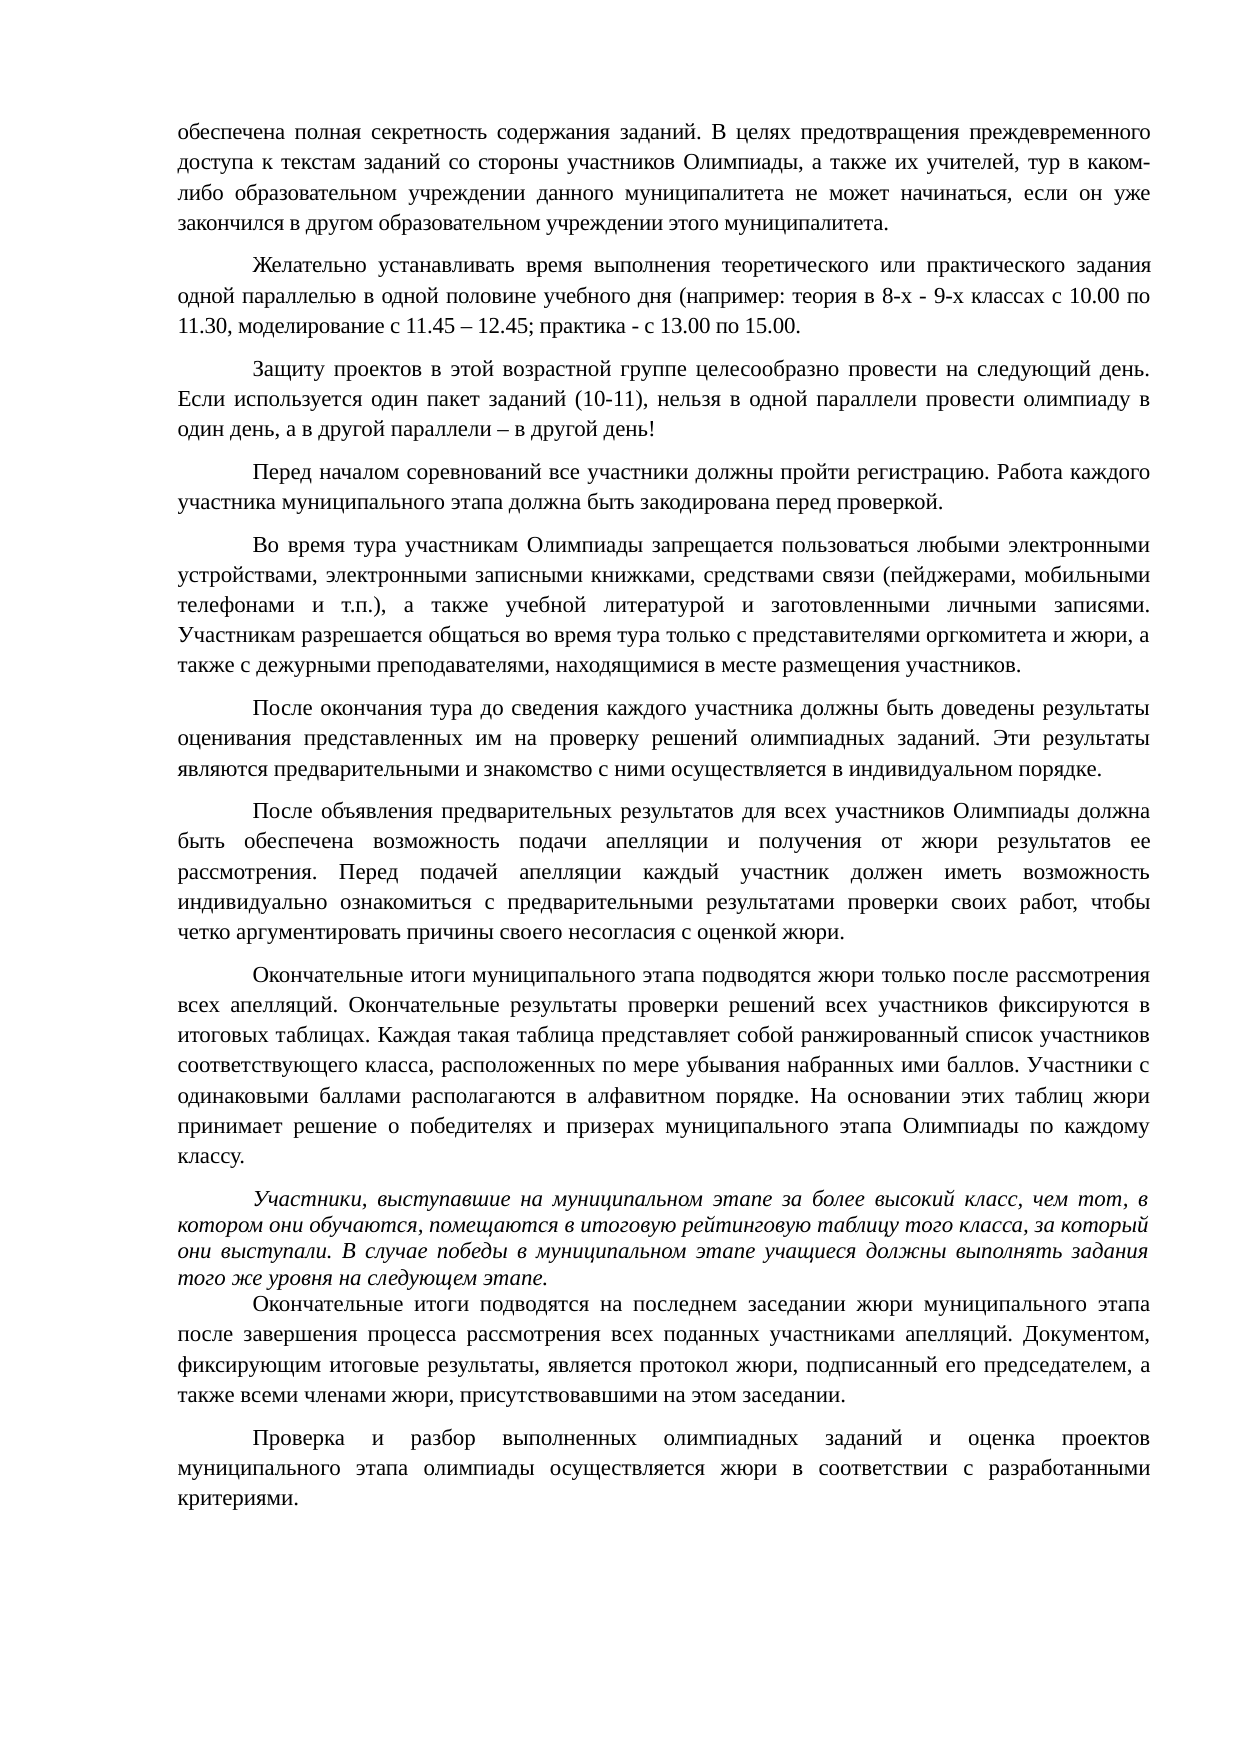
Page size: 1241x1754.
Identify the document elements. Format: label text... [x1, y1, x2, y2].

text Желательно устанавливать время выполнения теоретического или практического задания одной параллелью в одной половине учебного дня (например: теория в 8-х - 9-х классах с 10.00 по 11.30, моделирование с 11.45 – 12.45; практика - с 13.00 по 15.00. [177, 251, 1152, 338]
text Проверка и разбор выполненных олимпиадных заданий и оценка проектов муниципального этапа олимпиады осуществляется жюри в соответствии с разработанными критериями. [177, 1423, 1152, 1510]
text После окончания тура до сведения каждого участника должны быть доведены результаты оценивания представленных им на проверку решений олимпиадных заданий. Эти результаты являются предварительными и знакомство с ними осуществляется в индивидуальном порядке. [177, 694, 1152, 781]
text Перед началом соревнований все участники должны пройти регистрацию. Работа каждого участника муниципального этапа должна быть закодирована перед проверкой. [177, 458, 1152, 514]
text обеспечена полная секретность содержания заданий. В целях предотвращения преждевременного доступа к текстам заданий со стороны участников Олимпиады, а также их учителей, тур в каком-либо образовательном учреждении данного муниципалитета не может начинаться, если он уже закончился в другом образовательном учреждении этого муниципалитета. [177, 118, 1152, 235]
text Защиту проектов в этой возрастной группе целесообразно провести на следующий день. Если используется один пакет заданий (10-11), нельзя в одной параллели провести олимпиаду в один день, а в другой параллели – в другой день! [177, 354, 1152, 441]
text Во время тура участникам Олимпиады запрещается пользоваться любыми электронными устройствами, электронными записными книжками, средствами связи (пейджерами, мобильными телефонами и т.п.), а также учебной литературой и заготовленными личными записями. Участникам разрешается общаться во время тура только с представителями оргкомитета и жюри, а также с дежурными преподавателями, находящимися в месте размещения участников. [177, 531, 1152, 678]
text Окончательные итоги подводятся на последнем заседании жюри муниципального этапа после завершения процесса рассмотрения всех поданных участниками апелляций. Документом, фиксирующим итоговые результаты, является протокол жюри, подписанный его председателем, а также всеми членами жюри, присутствовавшими на этом заседании. [177, 1290, 1152, 1407]
text Участники, выступавшие на муниципальном этапе за более высокий класс, чем тот, в котором они обучаются, помещаются в итоговую рейтинговую таблицу того класса, за который они выступали. В случае победы в муниципальном этапе учащиеся должны выполнять задания того же уровня на следующем этапе. [177, 1185, 1152, 1290]
text После объявления предварительных результатов для всех участников Олимпиады должна быть обеспечена возможность подачи апелляции и получения от жюри результатов ее рассмотрения. Перед подачей апелляции каждый участник должен иметь возможность индивидуально ознакомиться с предварительными результатами проверки своих работ, чтобы четко аргументировать причины своего несогласия с оценкой жюри. [177, 797, 1152, 944]
text Окончательные итоги муниципального этапа подводятся жюри только после рассмотрения всех апелляций. Окончательные результаты проверки решений всех участников фиксируются в итоговых таблицах. Каждая такая таблица представляет собой ранжированный список участников соответствующего класса, расположенных по мере убывания набранных ими баллов. Участники с одинаковыми баллами располагаются в алфавитном порядке. На основании этих таблиц жюри принимает решение о победителях и призерах муниципального этапа Олимпиады по каждому классу. [177, 961, 1152, 1168]
